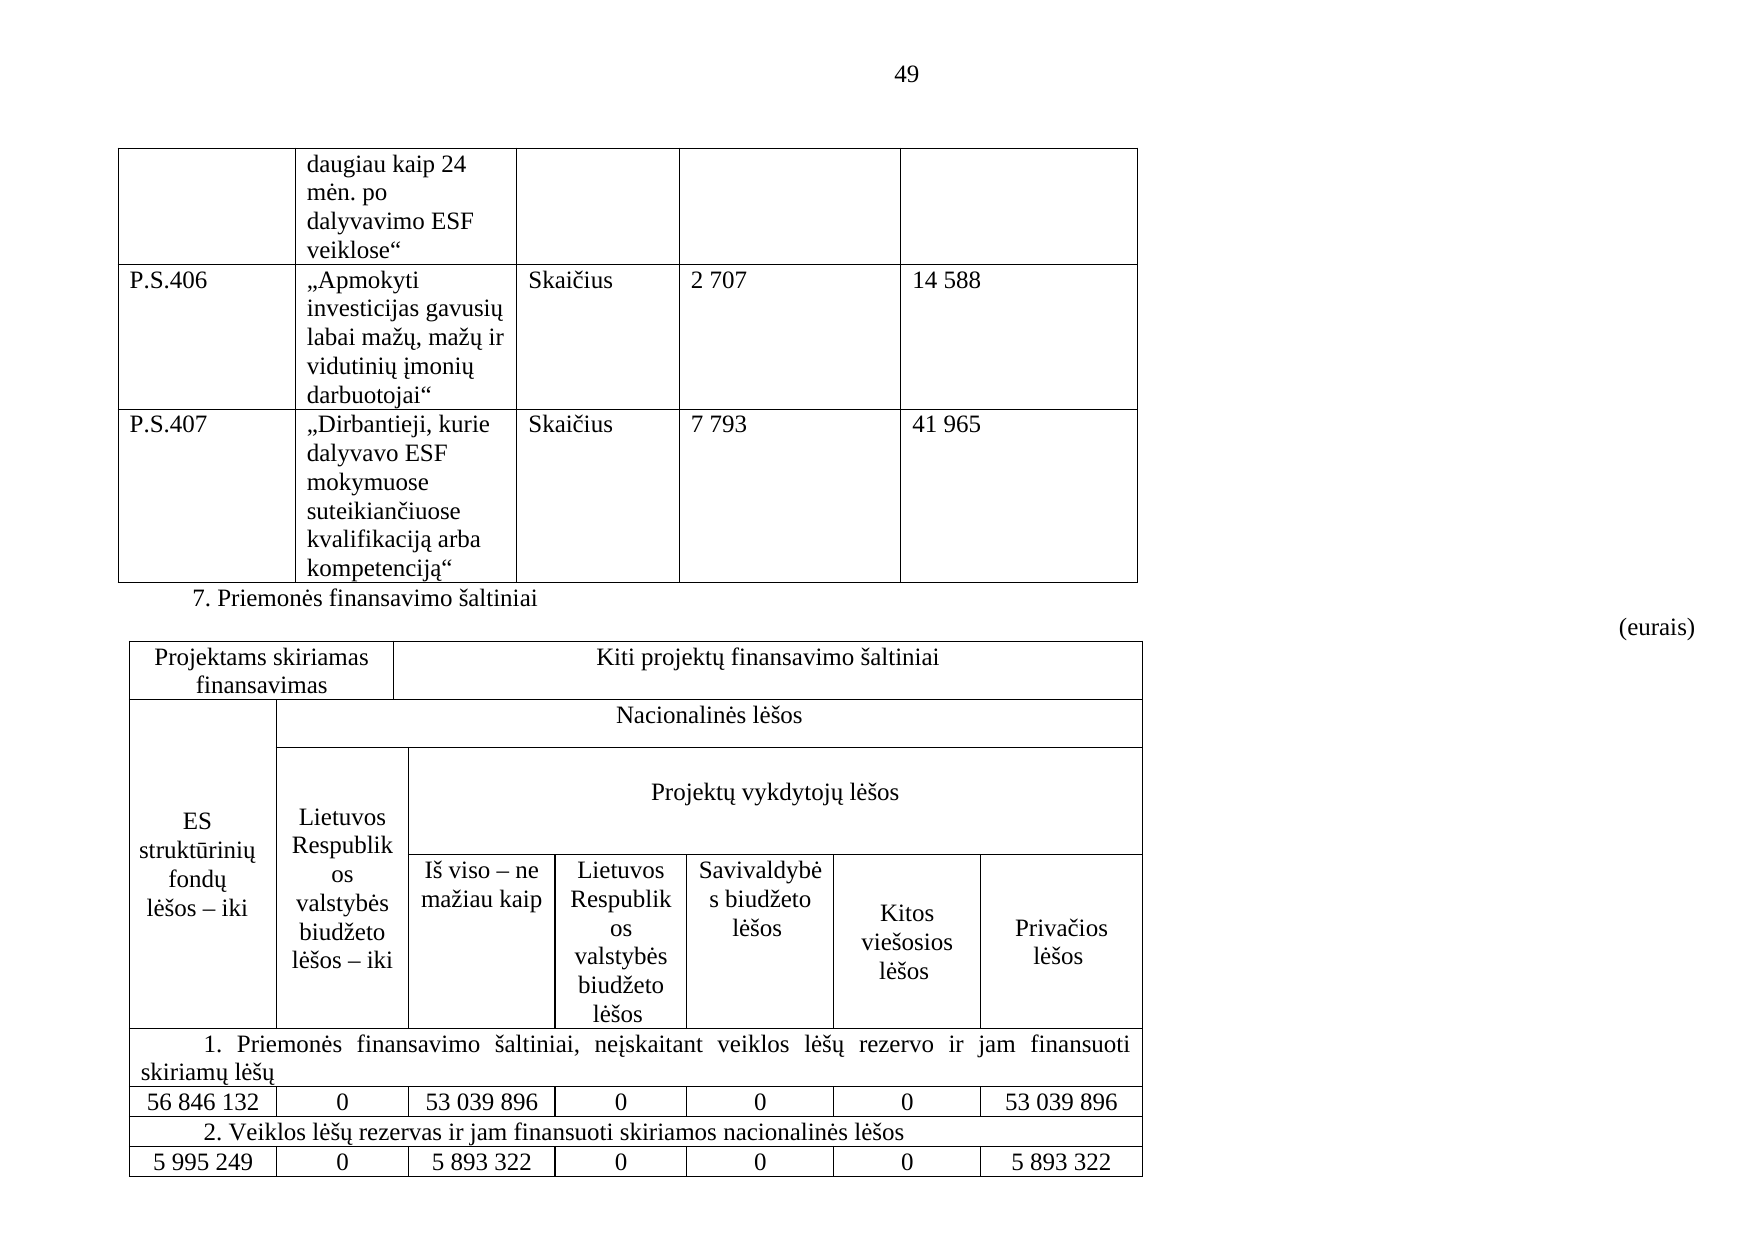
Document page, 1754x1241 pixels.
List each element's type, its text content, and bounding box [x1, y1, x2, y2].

table_cell [901, 149, 1137, 264]
table_cell 0 [687, 1147, 833, 1176]
table_cell Nacionalinės lėšos [277, 700, 1142, 747]
table_cell ES struktūrinių fondų lėšos – iki [130, 700, 276, 1028]
table_cell 41 965 [901, 410, 1137, 582]
table_cell 0 [556, 1147, 686, 1176]
table_cell 53 039 896 [981, 1087, 1142, 1116]
table_cell Lietuvos Respublikos valstybės biudžeto lėšos – iki [277, 748, 408, 1028]
table_cell Privačios lėšos [981, 855, 1142, 1028]
table_cell 0 [556, 1087, 686, 1116]
table_cell Lietuvos Respublikos valstybės biudžeto lėšos [556, 855, 686, 1028]
table_cell 2 707 [680, 265, 900, 408]
table_cell 5 893 322 [981, 1147, 1142, 1176]
table_cell 14 588 [901, 265, 1137, 408]
table_cell Skaičius [517, 265, 679, 408]
text (eurais) [118, 612, 1695, 641]
table_cell [517, 149, 679, 264]
table_cell Skaičius [517, 410, 679, 582]
table_cell 0 [687, 1087, 833, 1116]
table_cell 2. Veiklos lėšų rezervas ir jam finansuoti skiriamos nacionalinės lėšos [130, 1117, 1142, 1146]
table_cell 56 846 132 [130, 1087, 276, 1116]
table_cell Savivaldybės biudžeto lėšos [687, 855, 833, 1028]
table_cell P.S.407 [119, 410, 295, 582]
table_cell 0 [277, 1087, 408, 1116]
table_cell Kitos viešosios lėšos [834, 855, 980, 1028]
table_cell 53 039 896 [409, 1087, 554, 1116]
table_header Projektams skiriamas finansavimas [130, 642, 393, 699]
table_cell [680, 149, 900, 264]
table_cell 1. Priemonės finansavimo šaltiniai, neįskaitant veiklos lėšų rezervo ir jam finansuoti skiriamų lėšų [130, 1029, 1142, 1086]
table_cell [119, 149, 295, 264]
table_cell „Apmokyti investicijas gavusių labai mažų, mažų ir vidutinių įmonių darbuotojai“ [296, 265, 516, 408]
table_cell 0 [834, 1087, 980, 1116]
table_cell „Dirbantieji, kurie dalyvavo ESF mokymuose suteikiančiuose kvalifikaciją arba kompetenciją“ [296, 410, 516, 582]
table_cell 5 995 249 [130, 1147, 276, 1176]
table_cell daugiau kaip 24 mėn. po dalyvavimo ESF veiklose“ [296, 149, 516, 264]
text 7. Priemonės finansavimo šaltiniai [192, 583, 1695, 612]
table_cell Iš viso – ne mažiau kaip [409, 855, 554, 1028]
table_cell 0 [277, 1147, 408, 1176]
table_header Kiti projektų finansavimo šaltiniai [394, 642, 1142, 699]
table_cell 7 793 [680, 410, 900, 582]
table_cell 0 [834, 1147, 980, 1176]
table_cell Projektų vykdytojų lėšos [409, 748, 1142, 854]
table_cell 5 893 322 [409, 1147, 554, 1176]
table_cell P.S.406 [119, 265, 295, 408]
